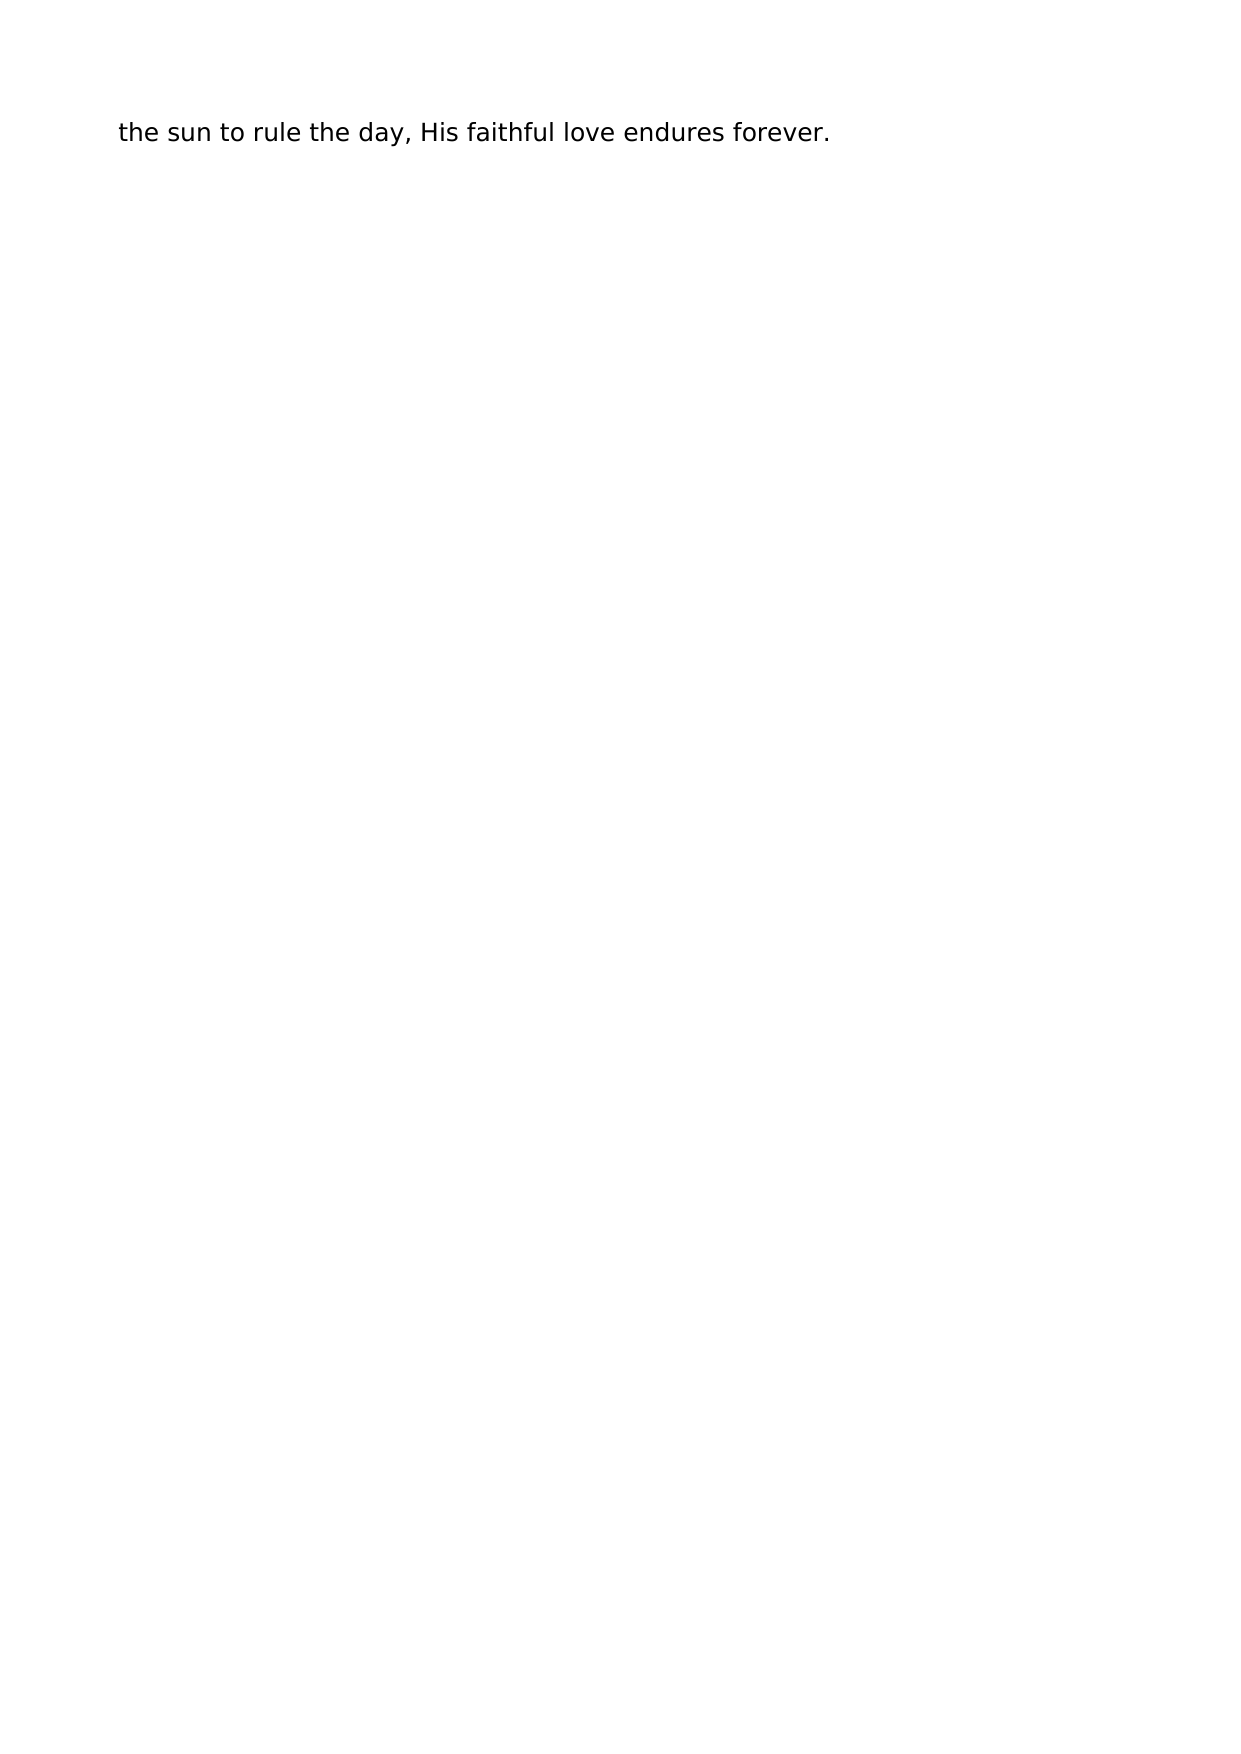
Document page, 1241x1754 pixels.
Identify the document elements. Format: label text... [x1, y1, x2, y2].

text the sun to rule the day, His faithful love endures forever. [118, 118, 1122, 147]
